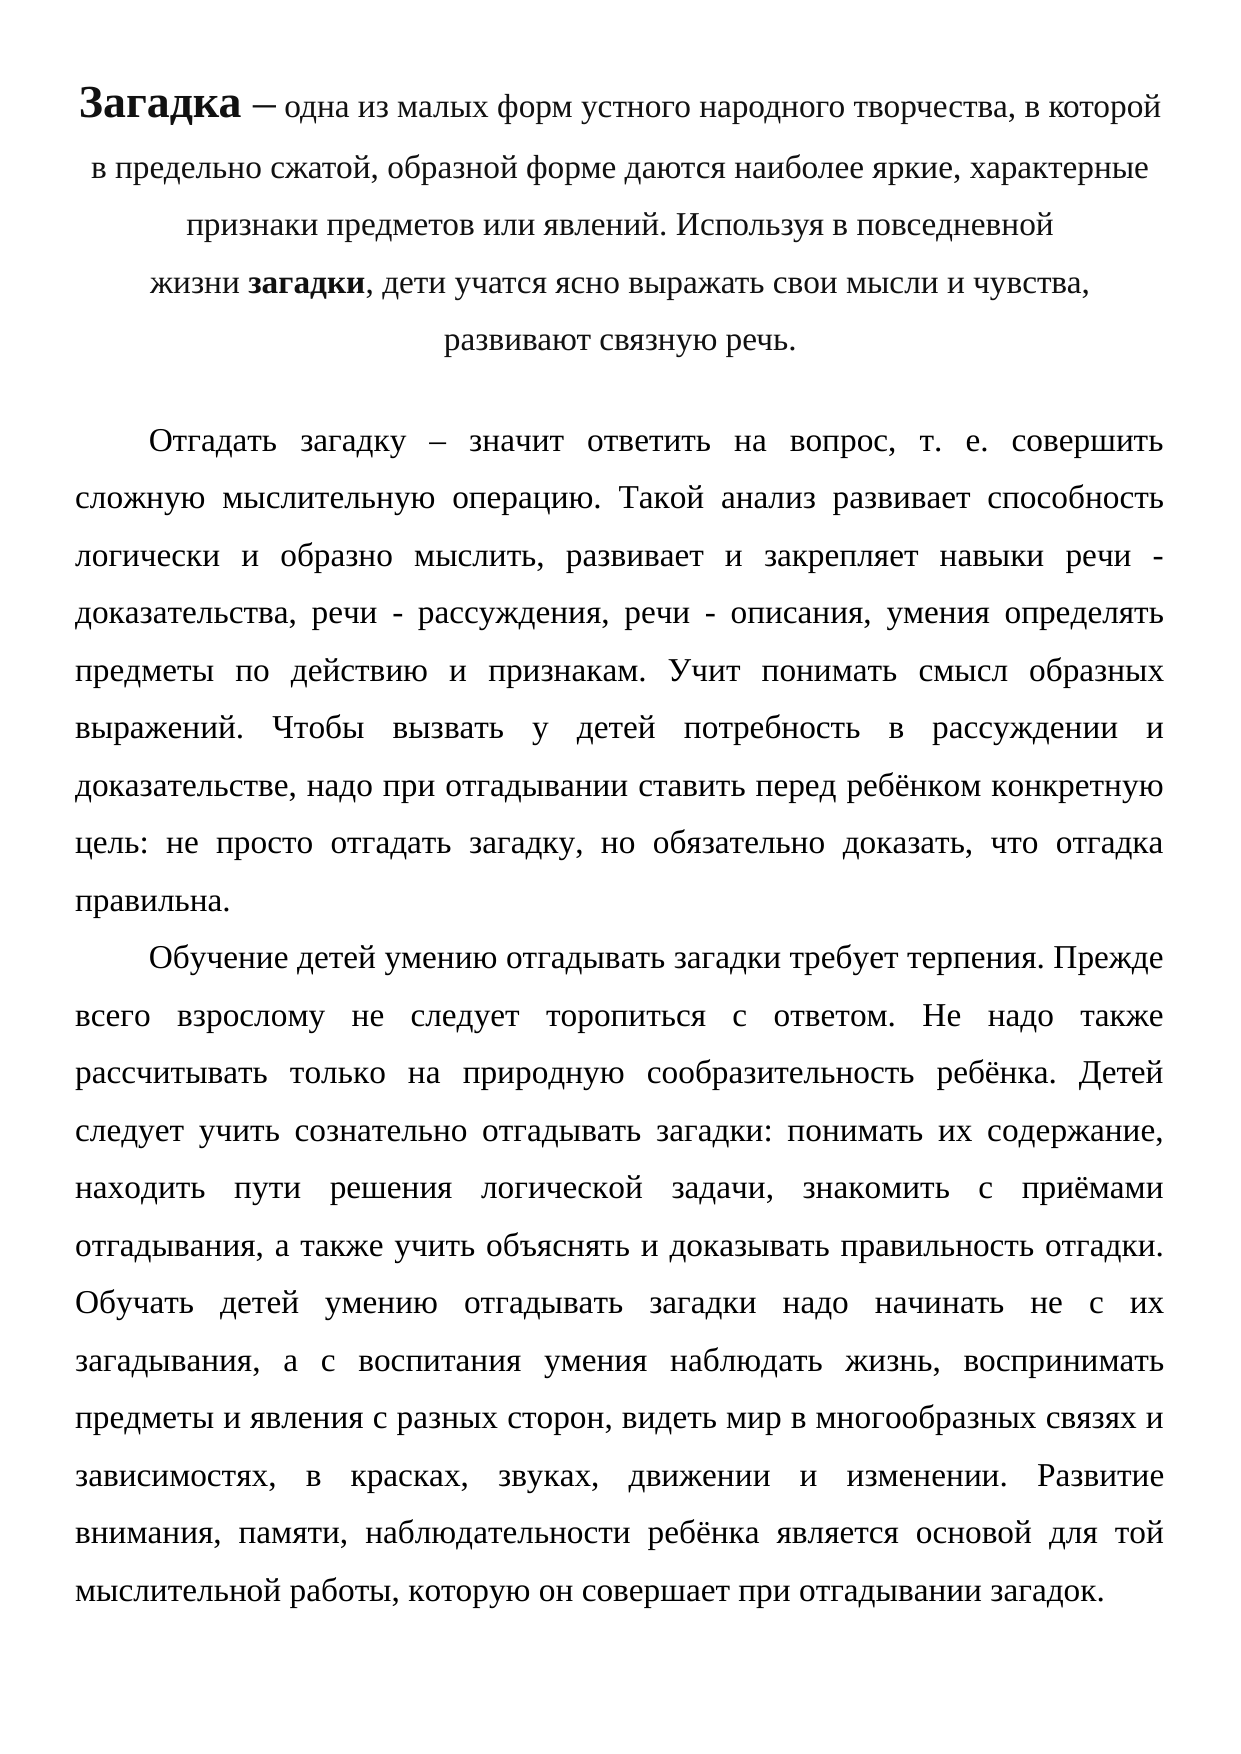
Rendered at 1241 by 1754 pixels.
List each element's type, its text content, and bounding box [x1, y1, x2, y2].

text Обучение детей умению отгадывать загадки требует терпения. Прежде всего взрослому не следует торопиться с ответом. Не надо также рассчитывать только на природную сообразительность ребёнка. Детей следует учить сознательно отгадывать загадки: понимать их содержание, находить пути решения логической задачи, знакомить с приёмами отгадывания, а также учить объяснять и доказывать правильность отгадки. Обучать детей умению отгадывать загадки надо начинать не с их загадывания, а с воспитания умения наблюдать жизнь, воспринимать предметы и явления с разных сторон, видеть мир в многообразных связях и зависимостях, в красках, звуках, движении и изменении. Развитие внимания, памяти, наблюдательности ребёнка является основой для той мыслительной работы, которую он совершает при отгадывании загадок. [75, 937, 1165, 1608]
text Отгадать загадку – значит ответить на вопрос, т. е. совершить сложную мыслительную операцию. Такой анализ развивает способность логически и образно мыслить, развивает и закрепляет навыки речи - доказательства, речи - рассуждения, речи - описания, умения определять предметы по действию и признакам. Учит понимать смысл образных выражений. Чтобы вызвать у детей потребность в рассуждении и доказательстве, надо при отгадывании ставить перед ребёнком конкретную цель: не просто отгадать загадку, но обязательно доказать, что отгадка правильна. [75, 420, 1165, 918]
text Загадка – одна из малых форм устного народного творчества, в которой в предельно сжатой, образной форме даются наиболее яркие, характерные признаки предметов или явлений. Используя в повседневной жизни загадки, дети учатся ясно выражать свои мысли и чувства, развивают связную речь. [75, 75, 1165, 358]
